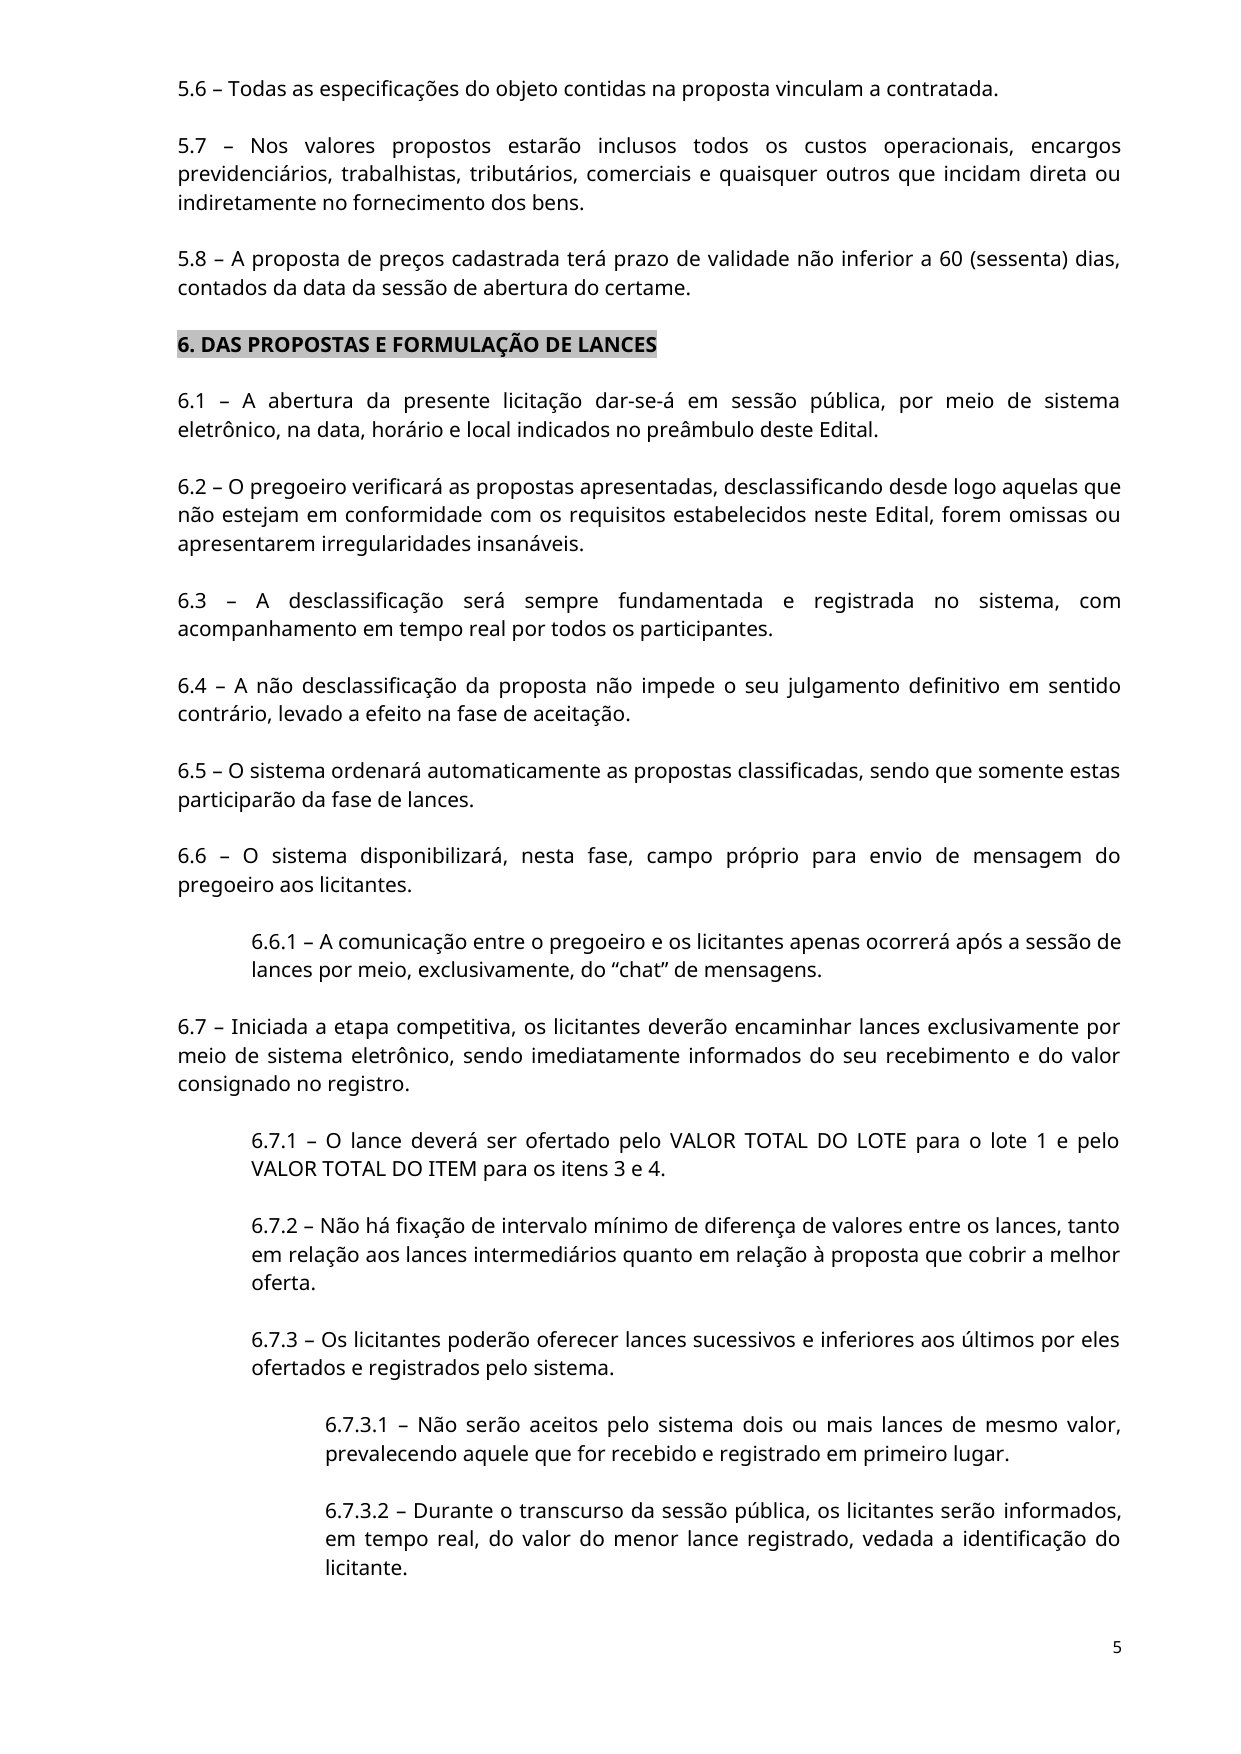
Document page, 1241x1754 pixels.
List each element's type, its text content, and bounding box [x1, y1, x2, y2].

text 6.7.3.1 – Não serão aceitos pelo sistema dois ou mais lances de mesmo valor, prevalecendo aquele que for recebido e registrado em primeiro lugar. [325, 1410, 1122, 1467]
text 6.2 – O pregoeiro verificará as propostas apresentadas, desclassificando desde logo aquelas que não estejam em conformidade com os requisitos estabelecidos neste Edital, forem omissas ou apresentarem irregularidades insanáveis. [177, 472, 1122, 557]
text 5.7 – Nos valores propostos estarão inclusos todos os custos operacionais, encargos previdenciários, trabalhistas, tributários, comerciais e quaisquer outros que incidam direta ou indiretamente no fornecimento dos bens. [177, 131, 1122, 216]
text 6.4 – A não desclassificação da proposta não impede o seu julgamento definitivo em sentido contrário, levado a efeito na fase de aceitação. [177, 671, 1122, 728]
text 6. DAS PROPOSTAS E FORMULAÇÃO DE LANCES [177, 330, 1122, 358]
text 6.6.1 – A comunicação entre o pregoeiro e os licitantes apenas ocorrerá após a sessão de lances por meio, exclusivamente, do “chat” de mensagens. [251, 927, 1122, 984]
text 6.7 – Iniciada a etapa competitiva, os licitantes deverão encaminhar lances exclusivamente por meio de sistema eletrônico, sendo imediatamente informados do seu recebimento e do valor consignado no registro. [177, 1012, 1122, 1098]
list 6.7.2 – Não há fixação de intervalo mínimo de diferença de valores entre os lances, tanto em relação aos lances intermediários quanto em relação à proposta que cobrir a melhor oferta. [251, 1211, 1122, 1297]
text 6.1 – A abertura da presente licitação dar-se-á em sessão pública, por meio de sistema eletrônico, na data, horário e local indicados no preâmbulo deste Edital. [177, 387, 1122, 443]
text 6.7.1 – O lance deverá ser ofertado pelo VALOR TOTAL DO LOTE para o lote 1 e pelo VALOR TOTAL DO ITEM para os itens 3 e 4. [251, 1126, 1122, 1183]
text 6.3 – A desclassificação será sempre fundamentada e registrada no sistema, com acompanhamento em tempo real por todos os participantes. [177, 586, 1122, 643]
text 6.7.3.2 – Durante o transcurso da sessão pública, os licitantes serão informados, em tempo real, do valor do menor lance registrado, vedada a identificação do licitante. [325, 1496, 1122, 1581]
text 5.6 – Todas as especificações do objeto contidas na proposta vinculam a contratada. [177, 74, 1122, 102]
text 6.5 – O sistema ordenará automaticamente as propostas classificadas, sendo que somente estas participarão da fase de lances. [177, 756, 1122, 813]
text 6.6 – O sistema disponibilizará, nesta fase, campo próprio para envio de mensagem do pregoeiro aos licitantes. [177, 842, 1122, 898]
text 5.8 – A proposta de preços cadastrada terá prazo de validade não inferior a 60 (sessenta) dias, contados da data da sessão de abertura do certame. [177, 244, 1122, 301]
list 6.7.3 – Os licitantes poderão oferecer lances sucessivos e inferiores aos últimos por eles ofertados e registrados pelo sistema. [251, 1325, 1122, 1382]
